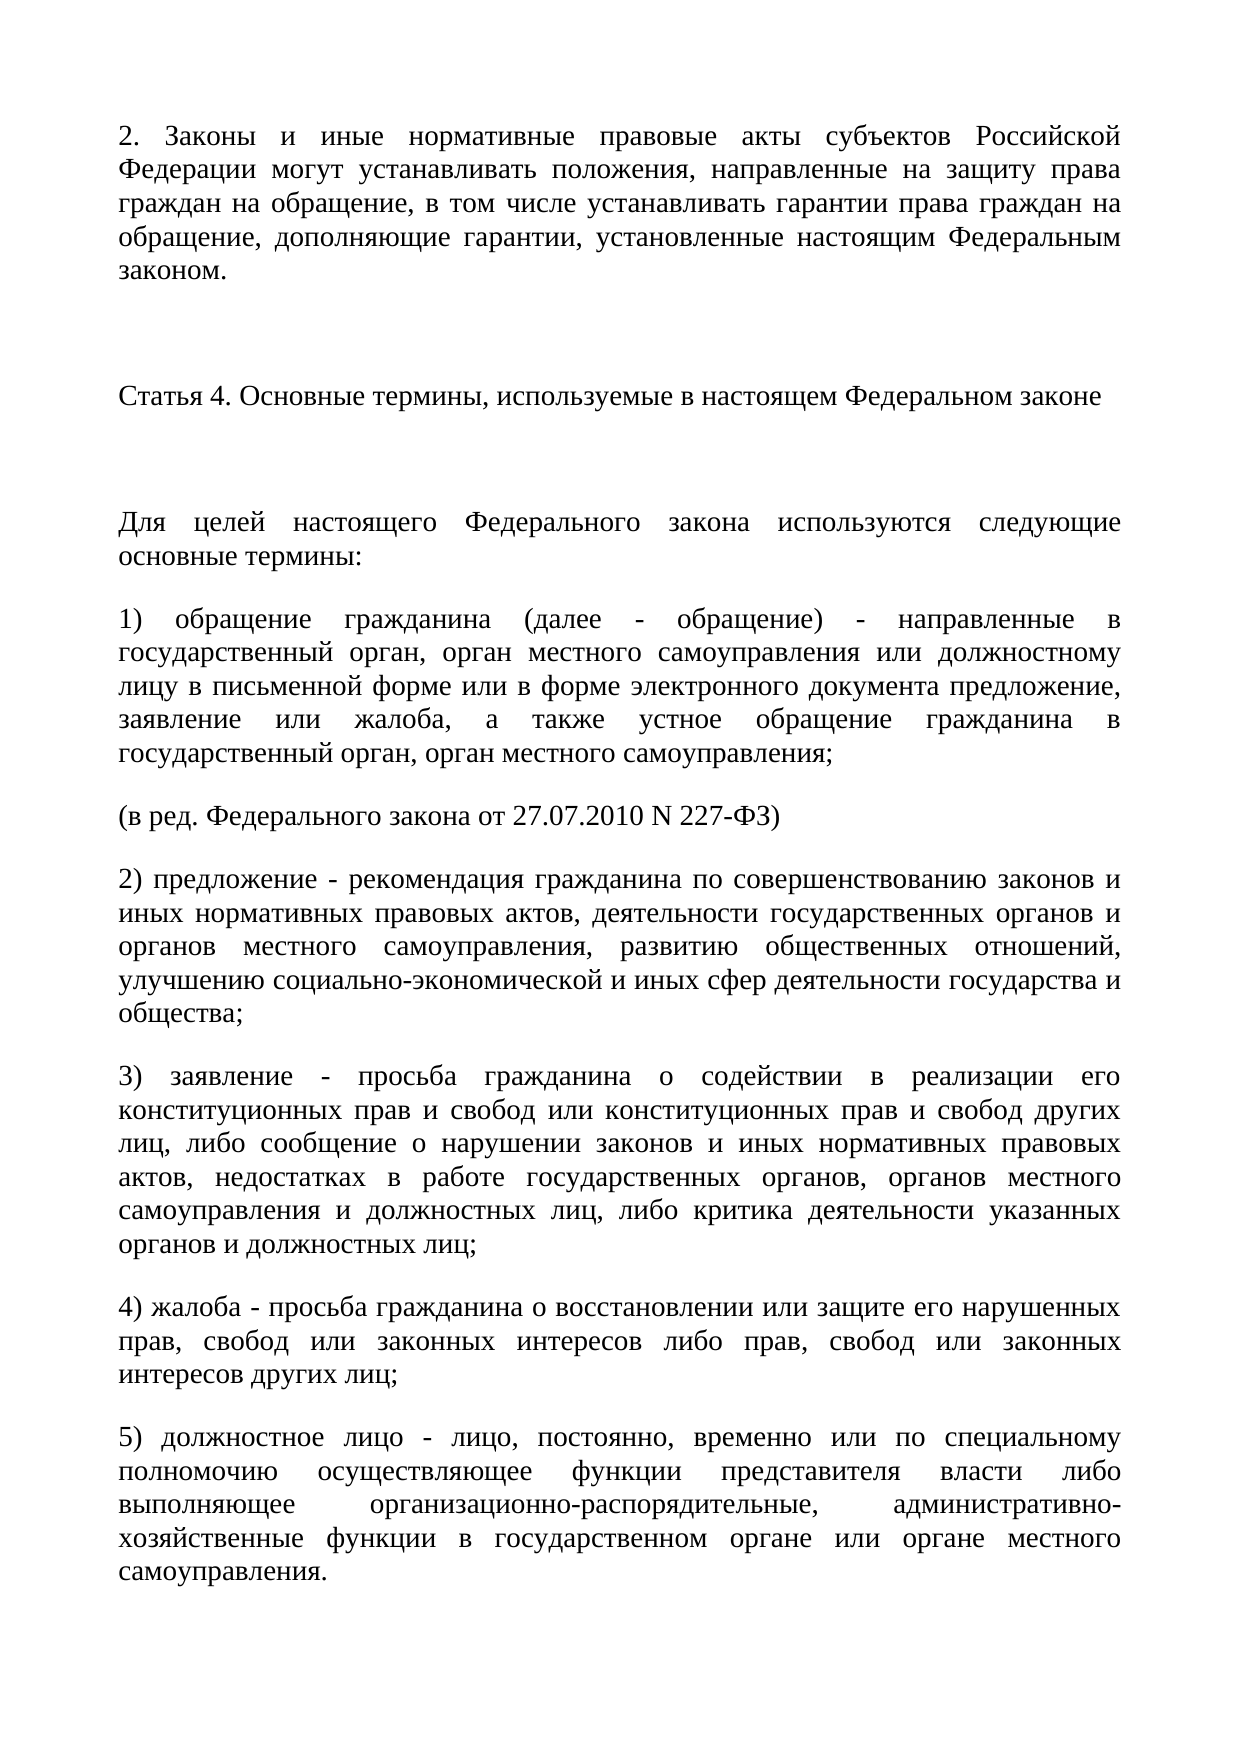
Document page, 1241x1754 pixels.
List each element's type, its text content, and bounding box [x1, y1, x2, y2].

text (в ред. Федерального закона от 27.07.2010 N 227-ФЗ) [118, 798, 1122, 832]
text 5) должностное лицо - лицо, постоянно, временно или по специальному полномочию осуществляющее функции представителя власти либо выполняющее организационно-распорядительные, административно-хозяйственные функции в государственном органе или органе местного самоуправления. [118, 1419, 1122, 1587]
text 3) заявление - просьба гражданина о содействии в реализации его конституционных прав и свобод или конституционных прав и свобод других лиц, либо сообщение о нарушении законов и иных нормативных правовых актов, недостатках в работе государственных органов, органов местного самоуправления и должностных лиц, либо критика деятельности указанных органов и должностных лиц; [118, 1058, 1122, 1259]
text 4) жалоба - просьба гражданина о восстановлении или защите его нарушенных прав, свобод или законных интересов либо прав, свобод или законных интересов других лиц; [118, 1289, 1122, 1390]
text Статья 4. Основные термины, используемые в настоящем Федеральном законе [118, 378, 1122, 412]
text Для целей настоящего Федерального закона используются следующие основные термины: [118, 504, 1122, 571]
text 2) предложение - рекомендация гражданина по совершенствованию законов и иных нормативных правовых актов, деятельности государственных органов и органов местного самоуправления, развитию общественных отношений, улучшению социально-экономической и иных сфер деятельности государства и общества; [118, 861, 1122, 1029]
text 1) обращение гражданина (далее - обращение) - направленные в государственный орган, орган местного самоуправления или должностному лицу в письменной форме или в форме электронного документа предложение, заявление или жалоба, а также устное обращение гражданина в государственный орган, орган местного самоуправления; [118, 601, 1122, 769]
text 2. Законы и иные нормативные правовые акты субъектов Российской Федерации могут устанавливать положения, направленные на защиту права граждан на обращение, в том числе устанавливать гарантии права граждан на обращение, дополняющие гарантии, установленные настоящим Федеральным законом. [118, 118, 1122, 286]
